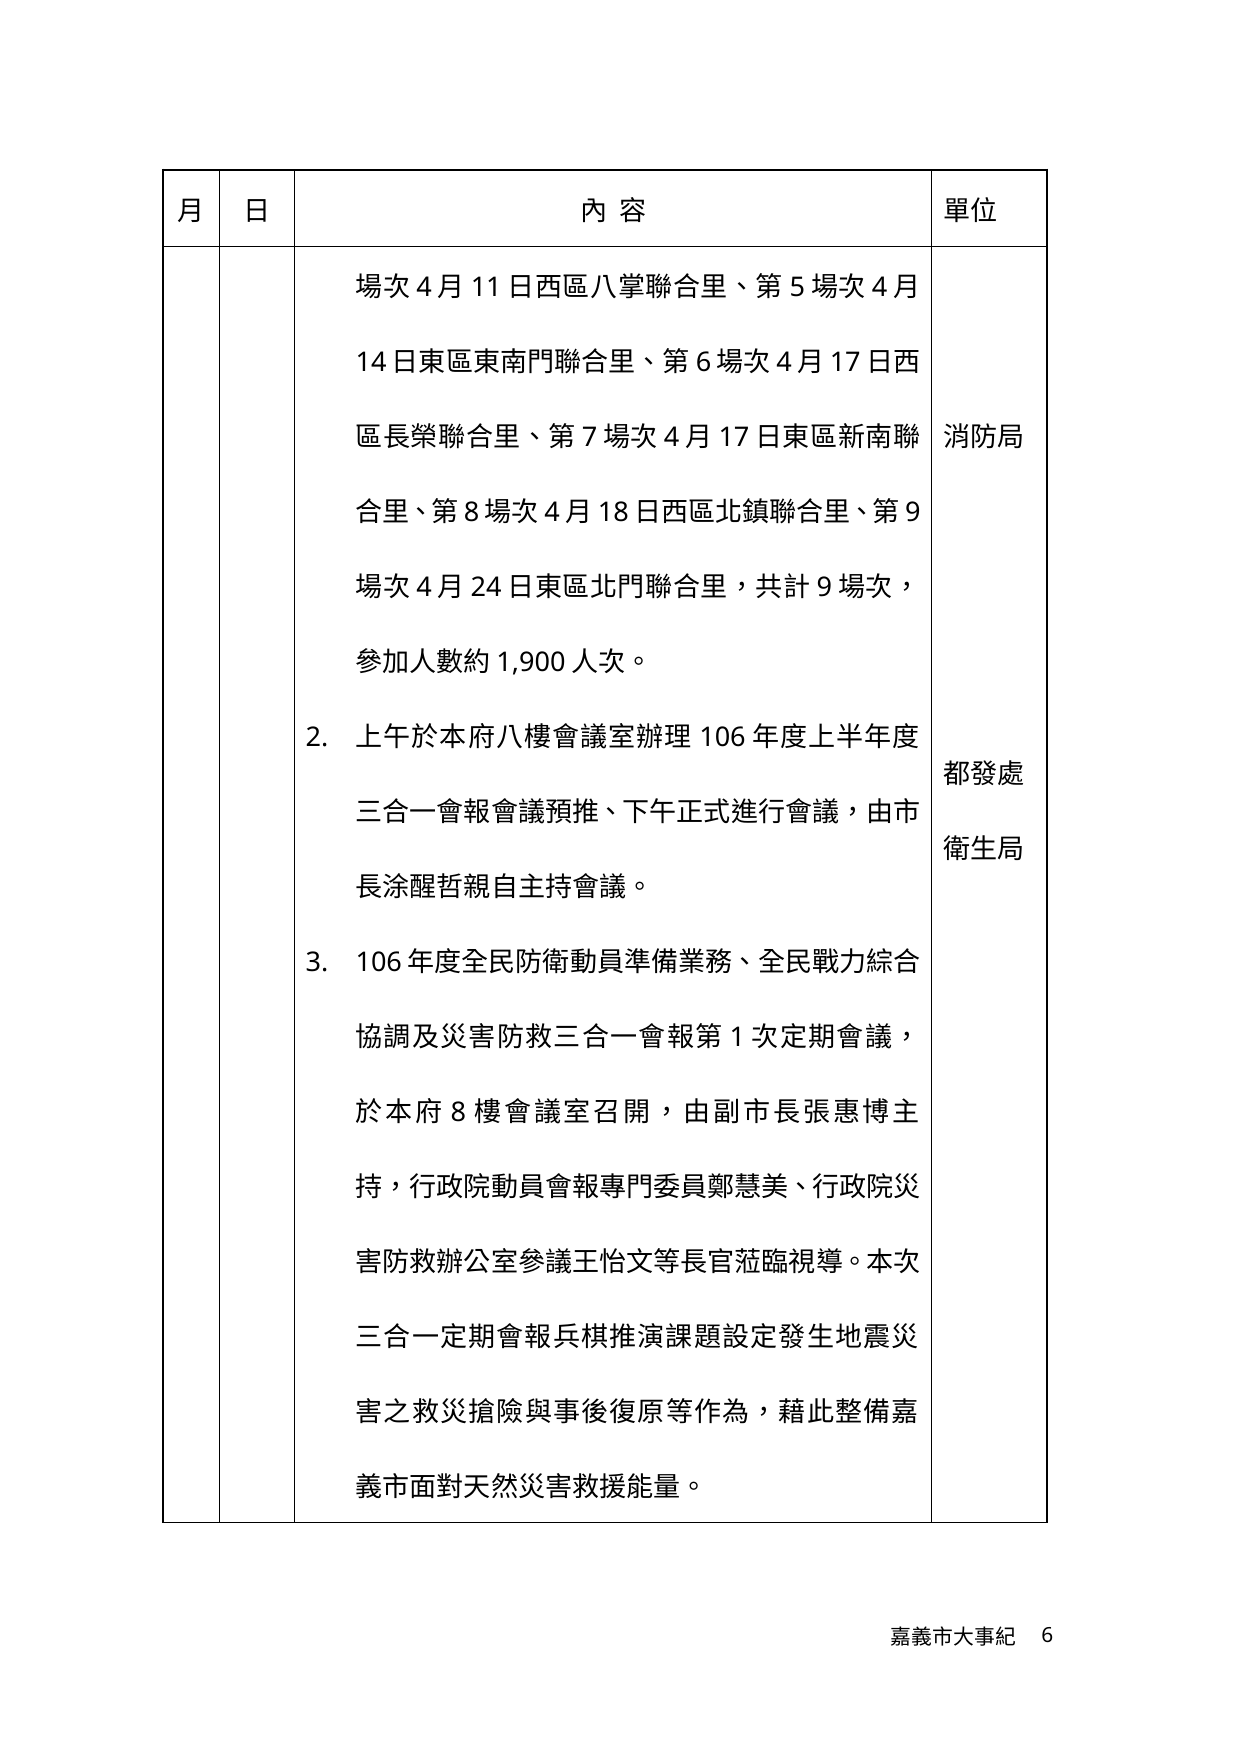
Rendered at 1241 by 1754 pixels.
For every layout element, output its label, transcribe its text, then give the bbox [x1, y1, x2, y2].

table_header 日 [220, 171, 294, 246]
table_header 月 [164, 171, 219, 246]
table_cell 假本市東、西區各聯合里辦理本市市政聯合宣導會，讓本市各里鄰長、市民來瞭解市府各項重大建設、市政理念及成果，第1場次3月30日西區北興聯合里、第2場次3月31日西區竹園聯合里、第3場次4月7日東區公園聯合里、第4場次4月11日西區八掌聯合里、第5場次4月14日東區東南門聯合里、第6場次4月17日西區長榮聯合里、第7場次4月17日東區新南聯合里、第8場次4月18日西區北鎮聯合里、第9場次4月24日東區北門聯合里，共計9場次，參加人數約1,900人次。 上午於本府八樓會議室辦理106年度上半年度三合一會報會議預推、下午正式進行會議，由市長涂醒哲親自主持會議。 106年度全民防衛動員準備業務、全民戰力綜合協調及災害防救三合一會報第1次定期會議，於本府8樓會議室召開，由副市長張惠博主持，行政院動員會報專門委員鄭慧美、行政院災害防救辦公室參議王怡文等長官蒞臨視導。本次三合一定期會報兵棋推演課題設定發生地震災害之救災搶險與事後復原等作為，藉此整備嘉義市面對天然災害救援能量。 辦理嘉義市後庄滯洪池變更案公開說明會。 於嘉義國中針對國中小午餐秘書、營養師、食材供應商辦理「嘉義市106年學校午餐聯合稽查專案輔導訪視宣導研討會」。 [295, 247, 931, 1522]
table_cell [220, 247, 294, 1522]
table_header 內 容 [295, 171, 931, 246]
table_header 單位 [932, 171, 1046, 246]
table_cell [164, 247, 219, 1522]
table_cell 消防局 都發處 衛生局 [932, 247, 1046, 1522]
